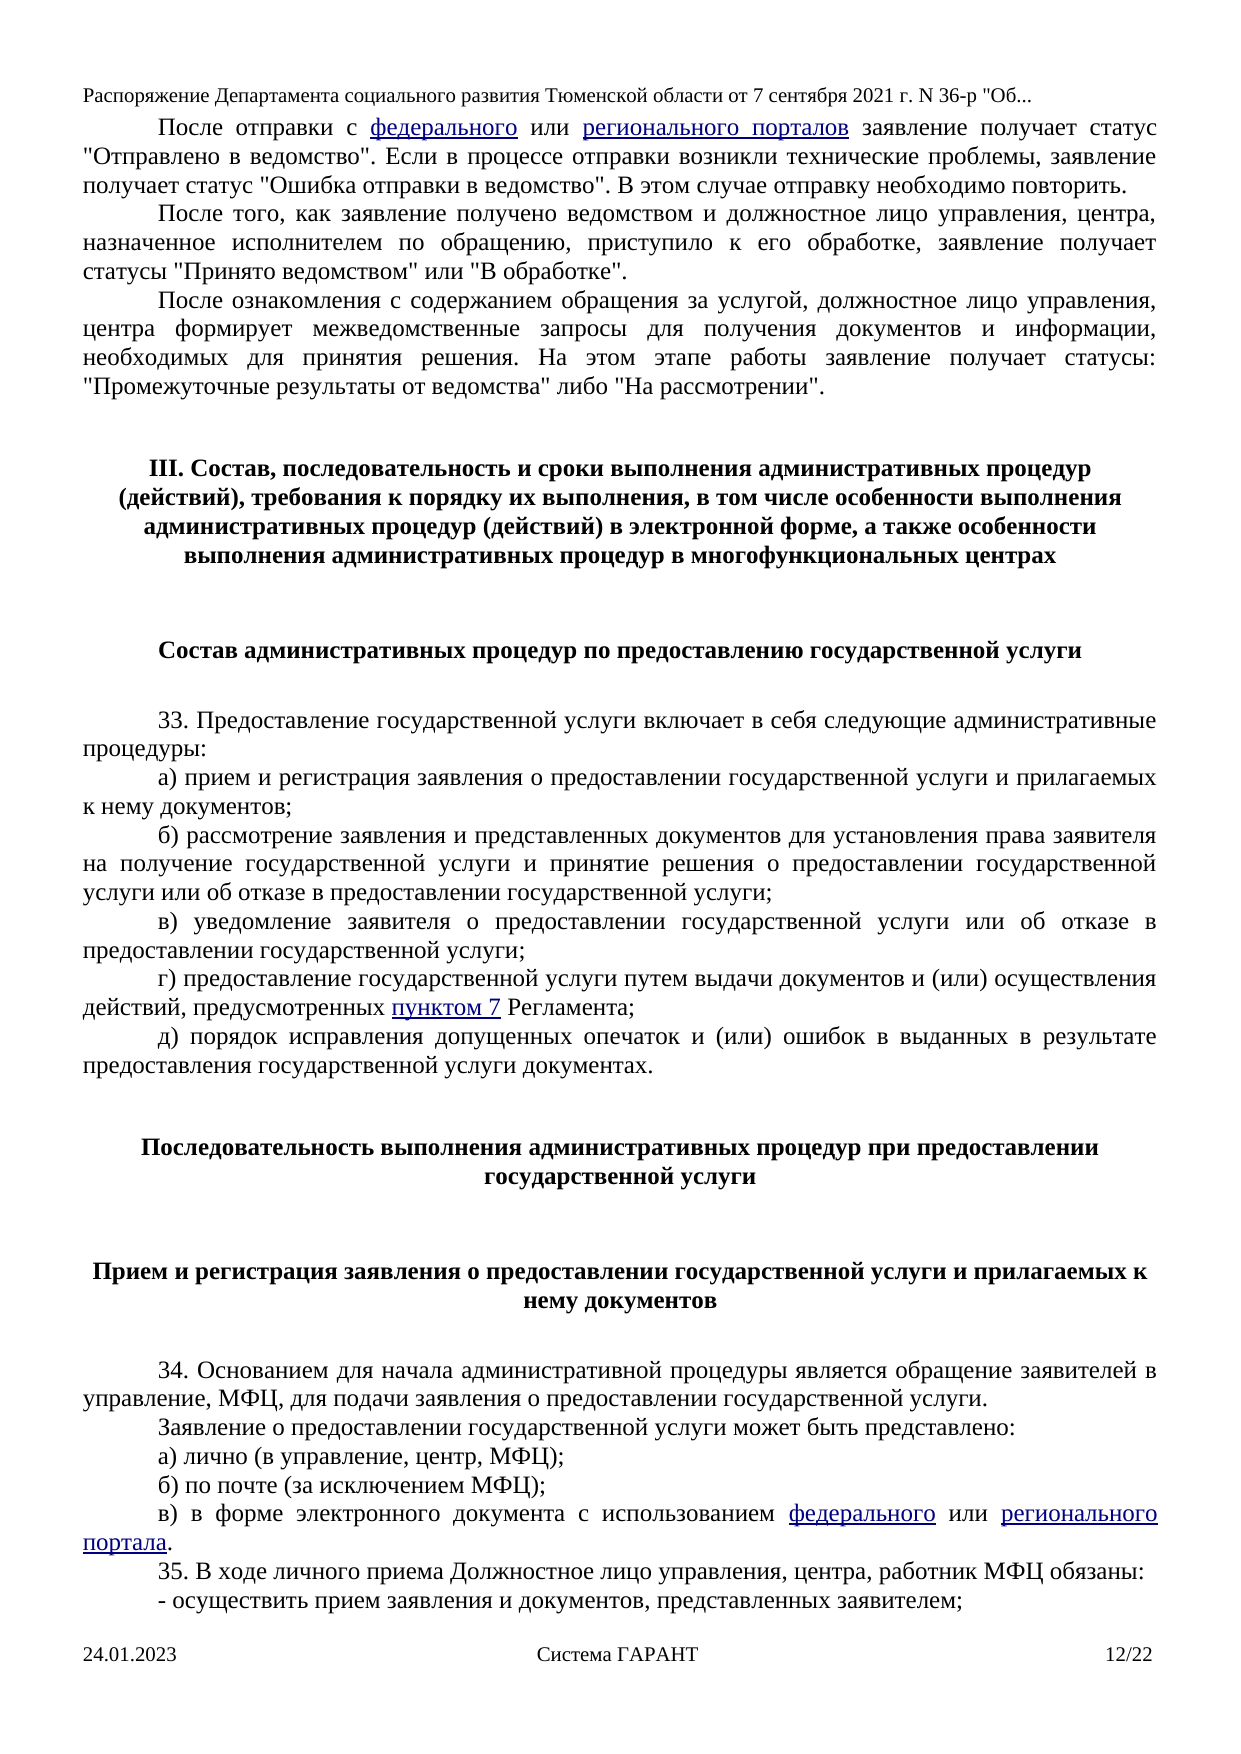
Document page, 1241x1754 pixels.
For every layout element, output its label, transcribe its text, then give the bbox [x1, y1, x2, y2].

text в) уведомление заявителя о предоставлении государственной услуги или об отказе в предоставлении государственной услуги; [83, 906, 1157, 963]
text 34. Основанием для начала административной процедуры является обращение заявителей в управление, МФЦ, для подачи заявления о предоставлении государственной услуги. [83, 1355, 1157, 1412]
text д) порядок исправления допущенных опечаток и (или) ошибок в выданных в результате предоставления государственной услуги документах. [83, 1021, 1157, 1078]
subtitle Последовательность выполнения административных процедур при предоставлении государственной услуги [83, 1132, 1157, 1190]
subtitle Прием и регистрация заявления о предоставлении государственной услуги и прилагаемых к нему документов [83, 1256, 1157, 1313]
text в) в форме электронного документа с использованием федерального или регионального портала. [83, 1498, 1157, 1556]
subtitle Состав административных процедур по предоставлению государственной услуги [83, 635, 1157, 663]
text а) лично (в управление, центр, МФЦ); [83, 1441, 1157, 1470]
text а) прием и регистрация заявления о предоставлении государственной услуги и прилагаемых к нему документов; [83, 762, 1157, 820]
text 35. В ходе личного приема Должностное лицо управления, центра, работник МФЦ обязаны: [83, 1556, 1157, 1585]
subtitle III. Состав, последовательность и сроки выполнения административных процедур (действий), требования к порядку их выполнения, в том числе особенности выполнения административных процедур (действий) в электронной форме, а также особенности выполнения административных процедур в многофункциональных центрах [83, 453, 1157, 568]
text После того, как заявление получено ведомством и должностное лицо управления, центра, назначенное исполнителем по обращению, приступило к его обработке, заявление получает статусы "Принято ведомством" или "В обработке". [83, 198, 1157, 285]
text Заявление о предоставлении государственной услуги может быть представлено: [83, 1412, 1157, 1441]
text б) рассмотрение заявления и представленных документов для установления права заявителя на получение государственной услуги и принятие решения о предоставлении государственной услуги или об отказе в предоставлении государственной услуги; [83, 820, 1157, 906]
text После отправки с федерального или регионального порталов заявление получает статус "Отправлено в ведомство". Если в процессе отправки возникли технические проблемы, заявление получает статус "Ошибка отправки в ведомство". В этом случае отправку необходимо повторить. [83, 112, 1157, 198]
text После ознакомления с содержанием обращения за услугой, должностное лицо управления, центра формирует межведомственные запросы для получения документов и информации, необходимых для принятия решения. На этом этапе работы заявление получает статусы: "Промежуточные результаты от ведомства" либо "На рассмотрении". [83, 285, 1157, 400]
text б) по почте (за исключением МФЦ); [83, 1470, 1157, 1498]
text - осуществить прием заявления и документов, представленных заявителем; [83, 1585, 1157, 1613]
text 33. Предоставление государственной услуги включает в себя следующие административные процедуры: [83, 705, 1157, 762]
text г) предоставление государственной услуги путем выдачи документов и (или) осуществления действий, предусмотренных пунктом 7 Регламента; [83, 963, 1157, 1021]
